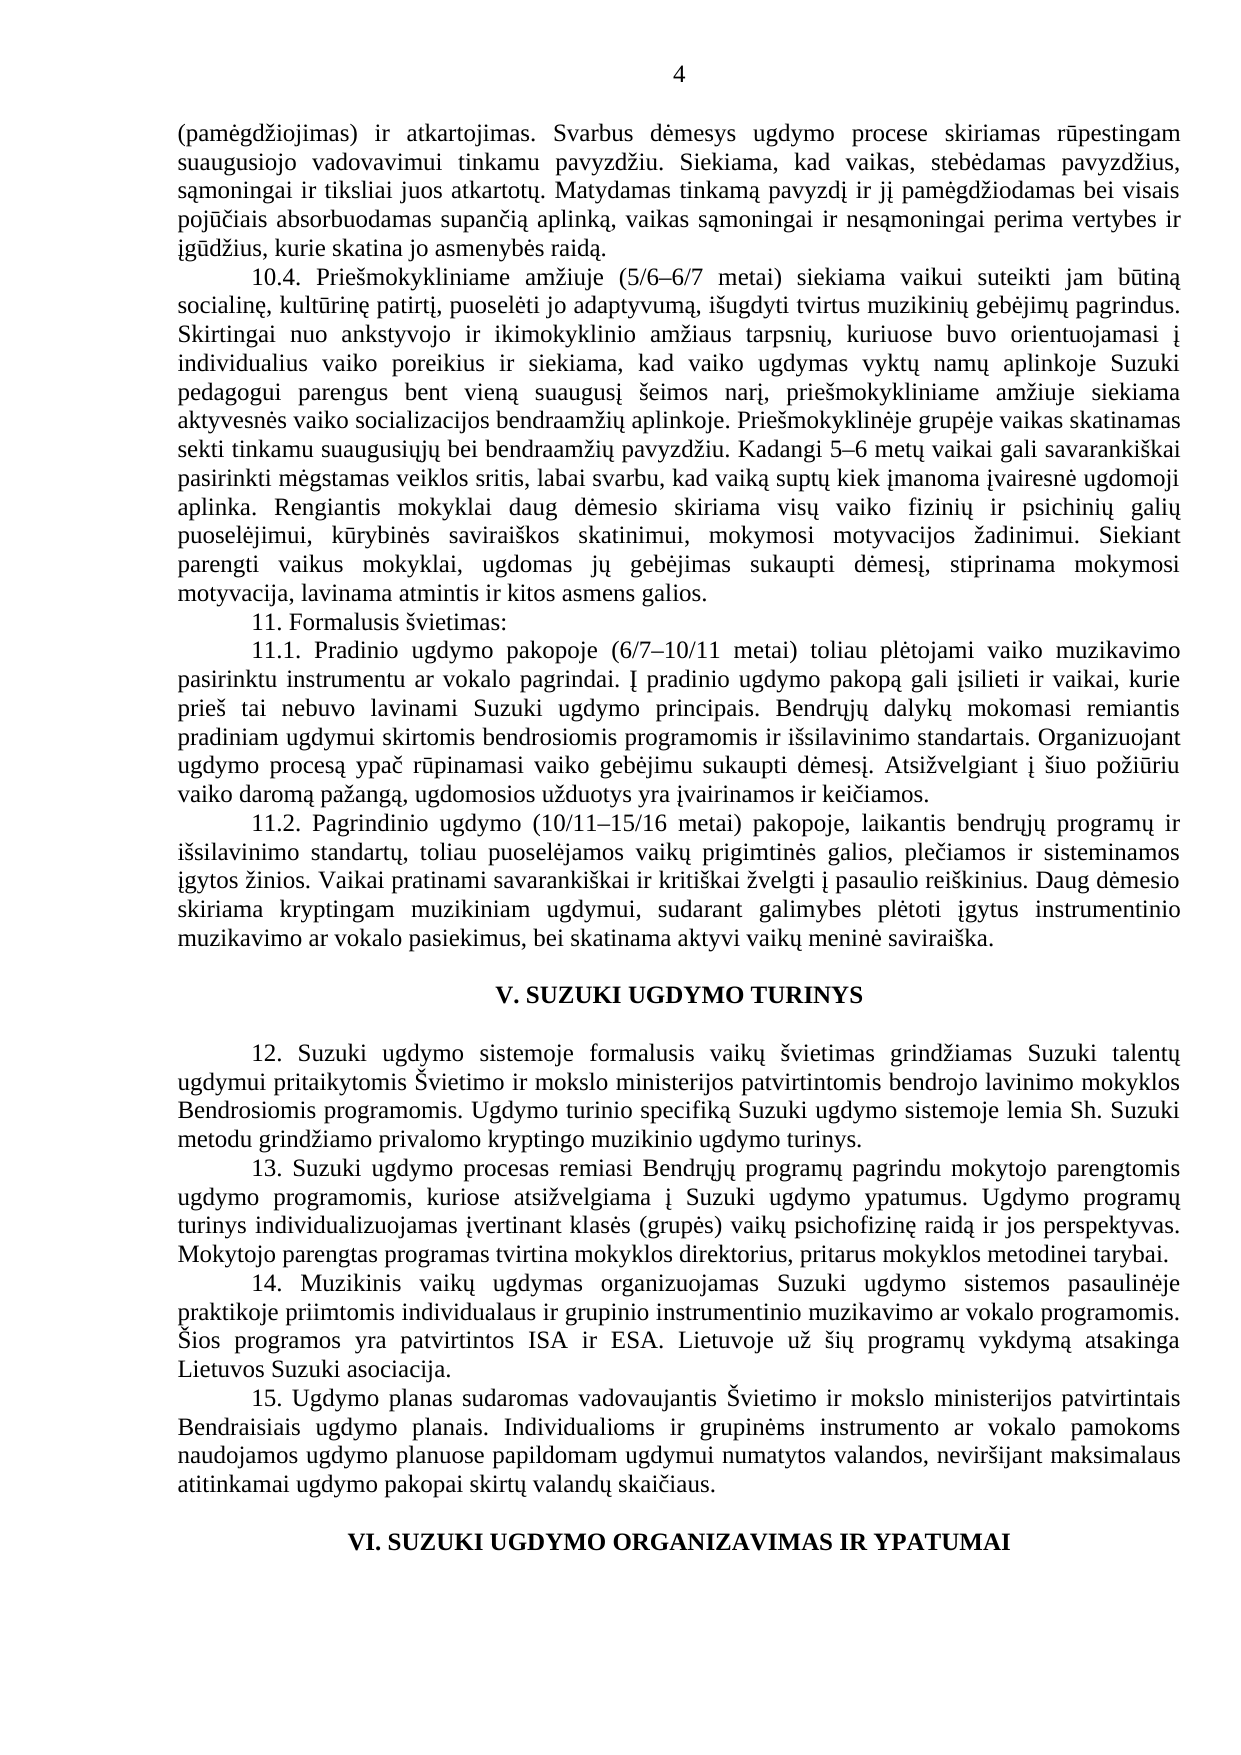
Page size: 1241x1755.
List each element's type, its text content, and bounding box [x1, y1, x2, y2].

text 11.2. Pagrindinio ugdymo (10/11–15/16 metai) pakopoje, laikantis bendrųjų programų ir išsilavinimo standartų, toliau puoselėjamos vaikų prigimtinės galios, plečiamos ir sisteminamos įgytos žinios. Vaikai pratinami savarankiškai ir kritiškai žvelgti į pasaulio reiškinius. Daug dėmesio skiriama kryptingam muzikiniam ugdymui, sudarant galimybes plėtoti įgytus instrumentinio muzikavimo ar vokalo pasiekimus, bei skatinama aktyvi vaikų meninė saviraiška. [177, 808, 1181, 952]
text 10.4. Priešmokykliniame amžiuje (5/6–6/7 metai) siekiama vaikui suteikti jam būtiną socialinę, kultūrinę patirtį, puoselėti jo adaptyvumą, išugdyti tvirtus muzikinių gebėjimų pagrindus. Skirtingai nuo ankstyvojo ir ikimokyklinio amžiaus tarpsnių, kuriuose buvo orientuojamasi į individualius vaiko poreikius ir siekiama, kad vaiko ugdymas vyktų namų aplinkoje Suzuki pedagogui parengus bent vieną suaugusį šeimos narį, priešmokykliniame amžiuje siekiama aktyvesnės vaiko socializacijos bendraamžių aplinkoje. Priešmokyklinėje grupėje vaikas skatinamas sekti tinkamu suaugusiųjų bei bendraamžių pavyzdžiu. Kadangi 5–6 metų vaikai gali savarankiškai pasirinkti mėgstamas veiklos sritis, labai svarbu, kad vaiką suptų kiek įmanoma įvairesnė ugdomoji aplinka. Rengiantis mokyklai daug dėmesio skiriama visų vaiko fizinių ir psichinių galių puoselėjimui, kūrybinės saviraiškos skatinimui, mokymosi motyvacijos žadinimui. Siekiant parengti vaikus mokyklai, ugdomas jų gebėjimas sukaupti dėmesį, stiprinama mokymosi motyvacija, lavinama atmintis ir kitos asmens galios. [177, 262, 1181, 607]
text 13. Suzuki ugdymo procesas remiasi Bendrųjų programų pagrindu mokytojo parengtomis ugdymo programomis, kuriose atsižvelgiama į Suzuki ugdymo ypatumus. Ugdymo programų turinys individualizuojamas įvertinant klasės (grupės) vaikų psichofizinę raidą ir jos perspektyvas. Mokytojo parengtas programas tvirtina mokyklos direktorius, pritarus mokyklos metodinei tarybai. [177, 1153, 1181, 1268]
text 11. Formalusis švietimas: [177, 607, 1181, 636]
text 15. Ugdymo planas sudaromas vadovaujantis Švietimo ir mokslo ministerijos patvirtintais Bendraisiais ugdymo planais. Individualioms ir grupinėms instrumento ar vokalo pamokoms naudojamos ugdymo planuose papildomam ugdymui numatytos valandos, neviršijant maksimalaus atitinkamai ugdymo pakopai skirtų valandų skaičiaus. [177, 1383, 1181, 1498]
text (pamėgdžiojimas) ir atkartojimas. Svarbus dėmesys ugdymo procese skiriamas rūpestingam suaugusiojo vadovavimui tinkamu pavyzdžiu. Siekiama, kad vaikas, stebėdamas pavyzdžius, sąmoningai ir tiksliai juos atkartotų. Matydamas tinkamą pavyzdį ir jį pamėgdžiodamas bei visais pojūčiais absorbuodamas supančią aplinką, vaikas sąmoningai ir nesąmoningai perima vertybes ir įgūdžius, kurie skatina jo asmenybės raidą. [177, 118, 1181, 262]
text 11.1. Pradinio ugdymo pakopoje (6/7–10/11 metai) toliau plėtojami vaiko muzikavimo pasirinktu instrumentu ar vokalo pagrindai. Į pradinio ugdymo pakopą gali įsilieti ir vaikai, kurie prieš tai nebuvo lavinami Suzuki ugdymo principais. Bendrųjų dalykų mokomasi remiantis pradiniam ugdymui skirtomis bendrosiomis programomis ir išsilavinimo standartais. Organizuojant ugdymo procesą ypač rūpinamasi vaiko gebėjimu sukaupti dėmesį. Atsižvelgiant į šiuo požiūriu vaiko daromą pažangą, ugdomosios užduotys yra įvairinamos ir keičiamos. [177, 636, 1181, 808]
text 14. Muzikinis vaikų ugdymas organizuojamas Suzuki ugdymo sistemos pasaulinėje praktikoje priimtomis individualaus ir grupinio instrumentinio muzikavimo ar vokalo programomis. Šios programos yra patvirtintos ISA ir ESA. Lietuvoje už šių programų vykdymą atsakinga Lietuvos Suzuki asociacija. [177, 1268, 1181, 1383]
text 12. Suzuki ugdymo sistemoje formalusis vaikų švietimas grindžiamas Suzuki talentų ugdymui pritaikytomis Švietimo ir mokslo ministerijos patvirtintomis bendrojo lavinimo mokyklos Bendrosiomis programomis. Ugdymo turinio specifiką Suzuki ugdymo sistemoje lemia Sh. Suzuki metodu grindžiamo privalomo kryptingo muzikinio ugdymo turinys. [177, 1038, 1181, 1153]
text VI. SUZUKI UGDYMO ORGANIZAVIMAS IR YPATUMAI [177, 1527, 1181, 1556]
text V. SUZUKI UGDYMO TURINYS [177, 981, 1181, 1009]
